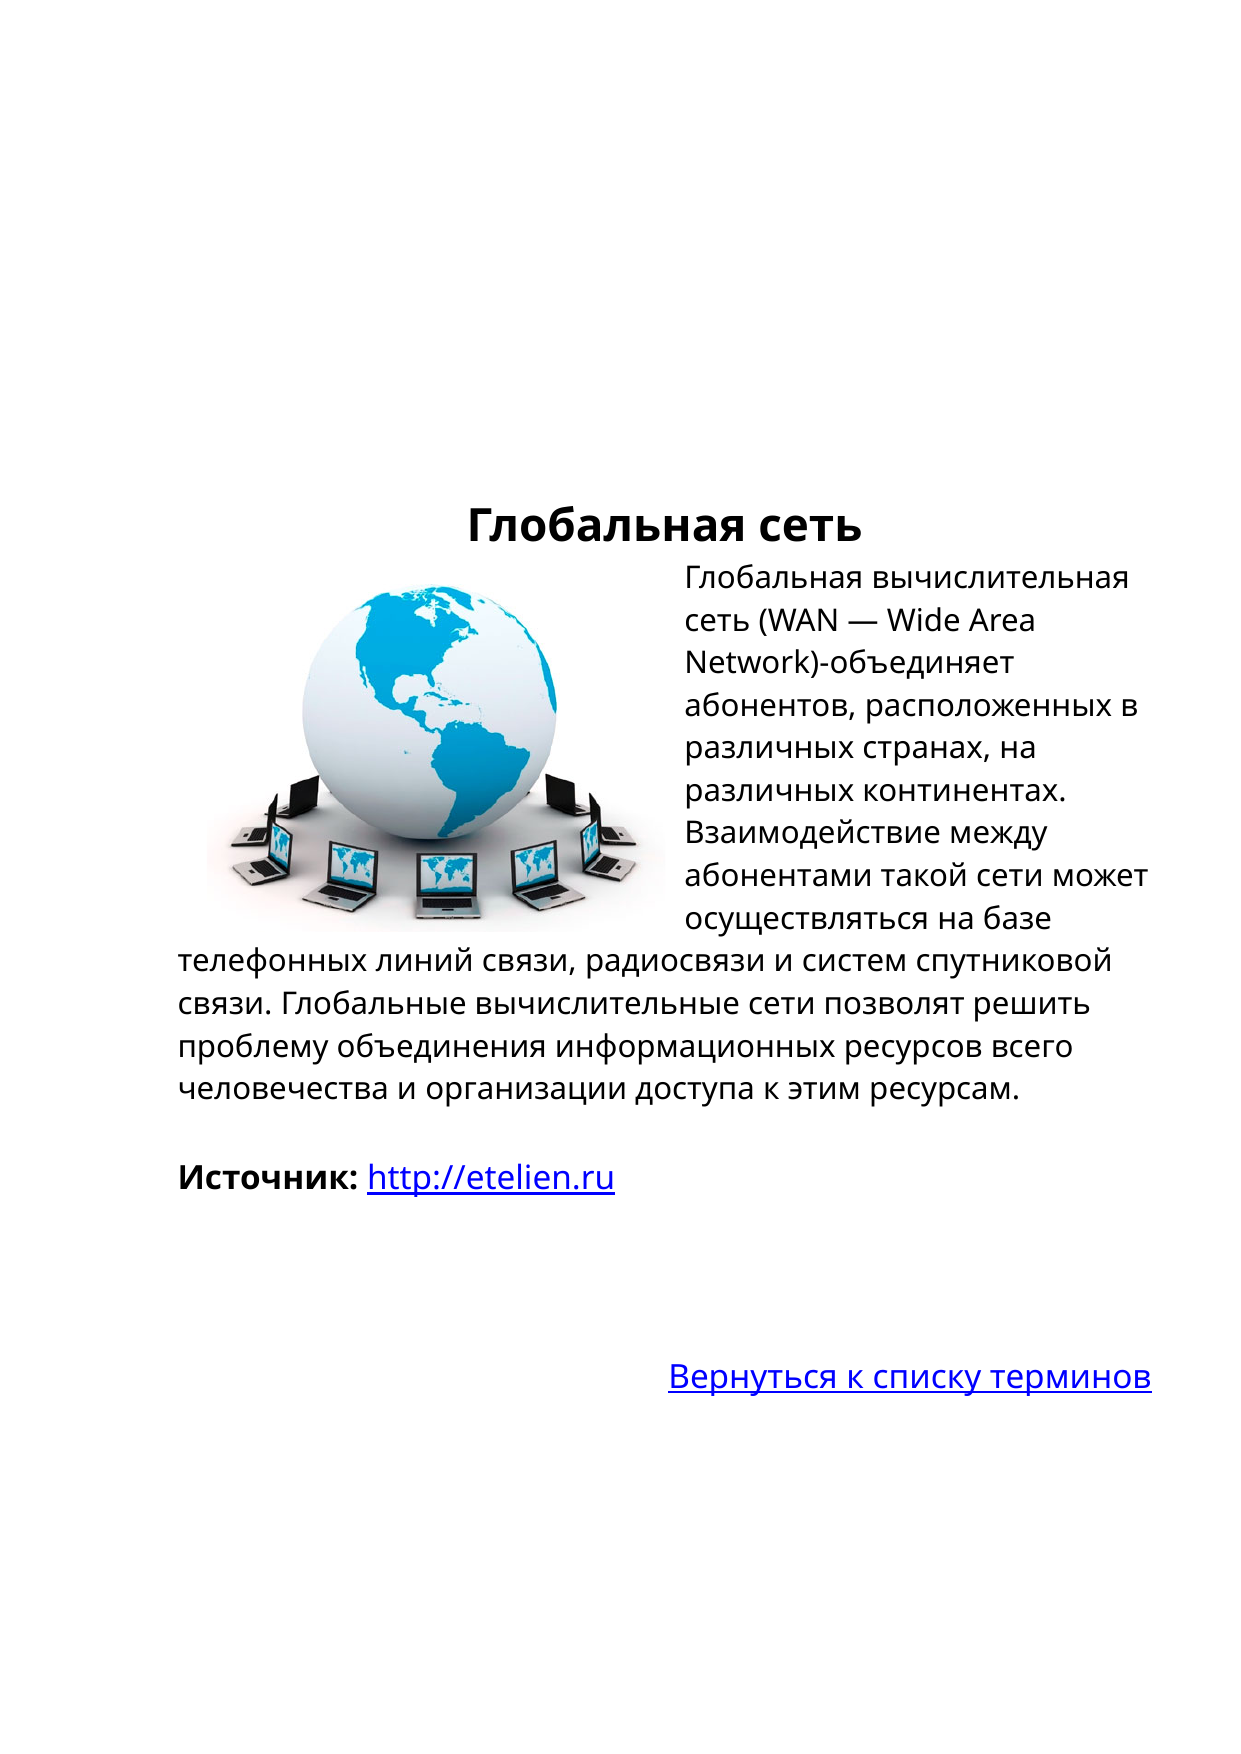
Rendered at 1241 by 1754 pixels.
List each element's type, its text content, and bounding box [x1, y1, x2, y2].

text Глобальная сеть [177, 492, 1152, 555]
picture [206, 569, 666, 932]
text Вернуться к списку терминов [177, 1353, 1152, 1398]
text Глобальная вычислительная сеть (WAN — Wide Area Network)-объединяет абонентов, расположенных в различных странах, на различных континентах. Взаимодействие между абонентами такой сети может осуществляться на базе телефонных линий связи, радиосвязи и систем спутниковой связи. Глобальные вычислительные сети позволят решить проблему объединения информационных ресурсов всего человечества и организации доступа к этим ресурсам. [177, 555, 1152, 1109]
text Источник: http://etelien.ru [177, 1154, 1152, 1199]
